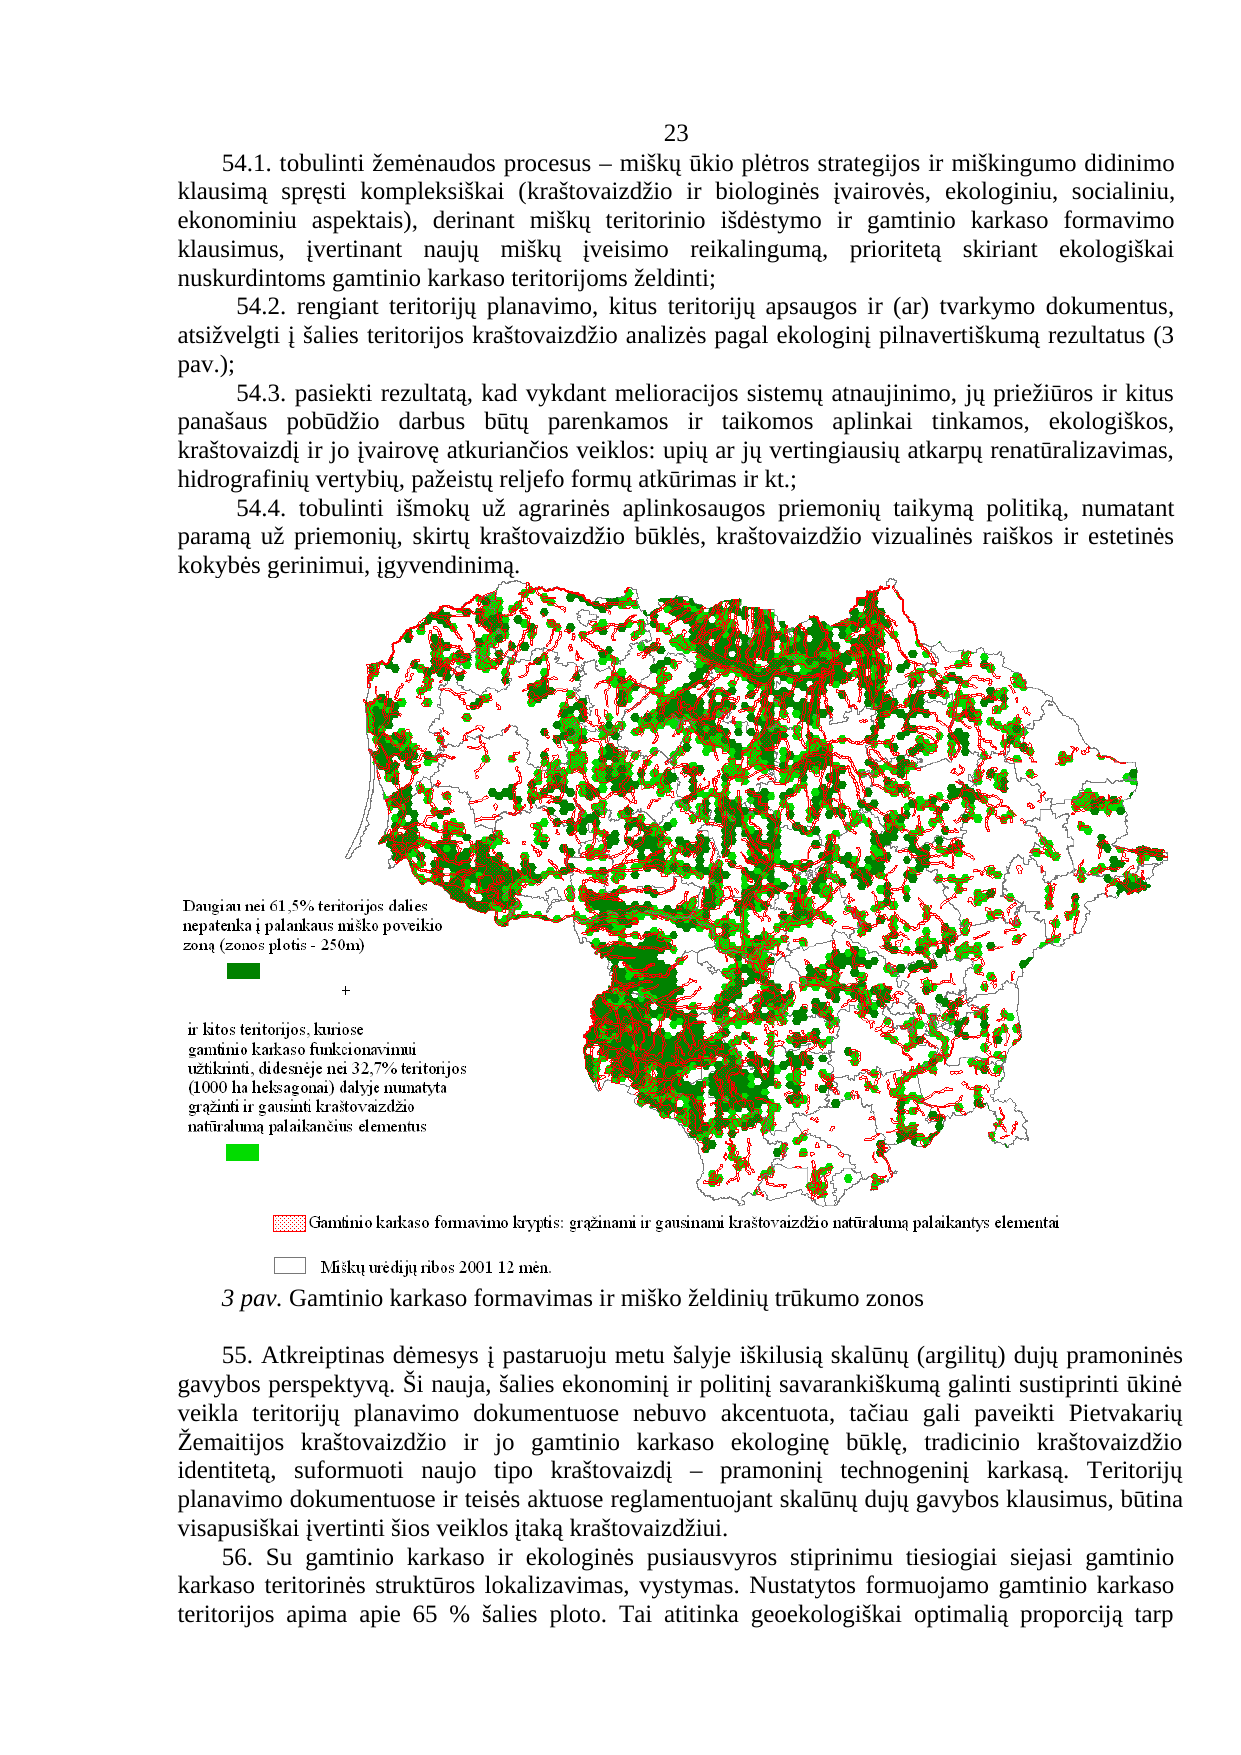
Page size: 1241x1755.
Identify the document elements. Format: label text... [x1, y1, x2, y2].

text 3 pav. Gamtinio karkaso formavimas ir miško želdinių trūkumo zonos [177, 1283, 1175, 1312]
text 54.1. tobulinti žemėnaudos procesus – miškų ūkio plėtros strategijos ir miškingumo didinimo klausimą spręsti kompleksiškai (kraštovaizdžio ir biologinės įvairovės, ekologiniu, socialiniu, ekonominiu aspektais), derinant miškų teritorinio išdėstymo ir gamtinio karkaso formavimo klausimus, įvertinant naujų miškų įveisimo reikalingumą, prioritetą skiriant ekologiškai nuskurdintoms gamtinio karkaso teritorijoms želdinti; [177, 148, 1175, 291]
text 54.4. tobulinti išmokų už agrarinės aplinkosaugos priemonių taikymą politiką, numatant paramą už priemonių, skirtų kraštovaizdžio būklės, kraštovaizdžio vizualinės raiškos ir estetinės kokybės gerinimui, įgyvendinimą. [177, 493, 1175, 579]
text 54.3. pasiekti rezultatą, kad vykdant melioracijos sistemų atnaujinimo, jų priežiūros ir kitus panašaus pobūdžio darbus būtų parenkamos ir taikomos aplinkai tinkamos, ekologiškos, kraštovaizdį ir jo įvairovę atkuriančios veiklos: upių ar jų vertingiausių atkarpų renatūralizavimas, hidrografinių vertybių, pažeistų reljefo formų atkūrimas ir kt.; [177, 378, 1175, 493]
text 54.2. rengiant teritorijų planavimo, kitus teritorijų apsaugos ir (ar) tvarkymo dokumentus, atsižvelgti į šalies teritorijos kraštovaizdžio analizės pagal ekologinį pilnavertiškumą rezultatus (3 pav.); [177, 291, 1175, 378]
text 56. Su gamtinio karkaso ir ekologinės pusiausvyros stiprinimu tiesiogiai siejasi gamtinio karkaso teritorinės struktūros lokalizavimas, vystymas. Nustatytos formuojamo gamtinio karkaso teritorijos apima apie 65 % šalies ploto. Tai atitinka geoekologiškai optimalią proporciją tarp [177, 1542, 1175, 1628]
text 55. Atkreiptinas dėmesys į pastaruoju metu šalyje iškilusią skalūnų (argilitų) dujų pramoninės gavybos perspektyvą. Ši nauja, šalies ekonominį ir politinį savarankiškumą galinti sustiprinti ūkinė veikla teritorijų planavimo dokumentuose nebuvo akcentuota, tačiau gali paveikti Pietvakarių Žemaitijos kraštovaizdžio ir jo gamtinio karkaso ekologinę būklę, tradicinio kraštovaizdžio identitetą, suformuoti naujo tipo kraštovaizdį – pramoninį technogeninį karkasą. Teritorijų planavimo dokumentuose ir teisės aktuose reglamentuojant skalūnų dujų gavybos klausimus, būtina visapusiškai įvertinti šios veiklos įtaką kraštovaizdžiui. [177, 1341, 1184, 1542]
